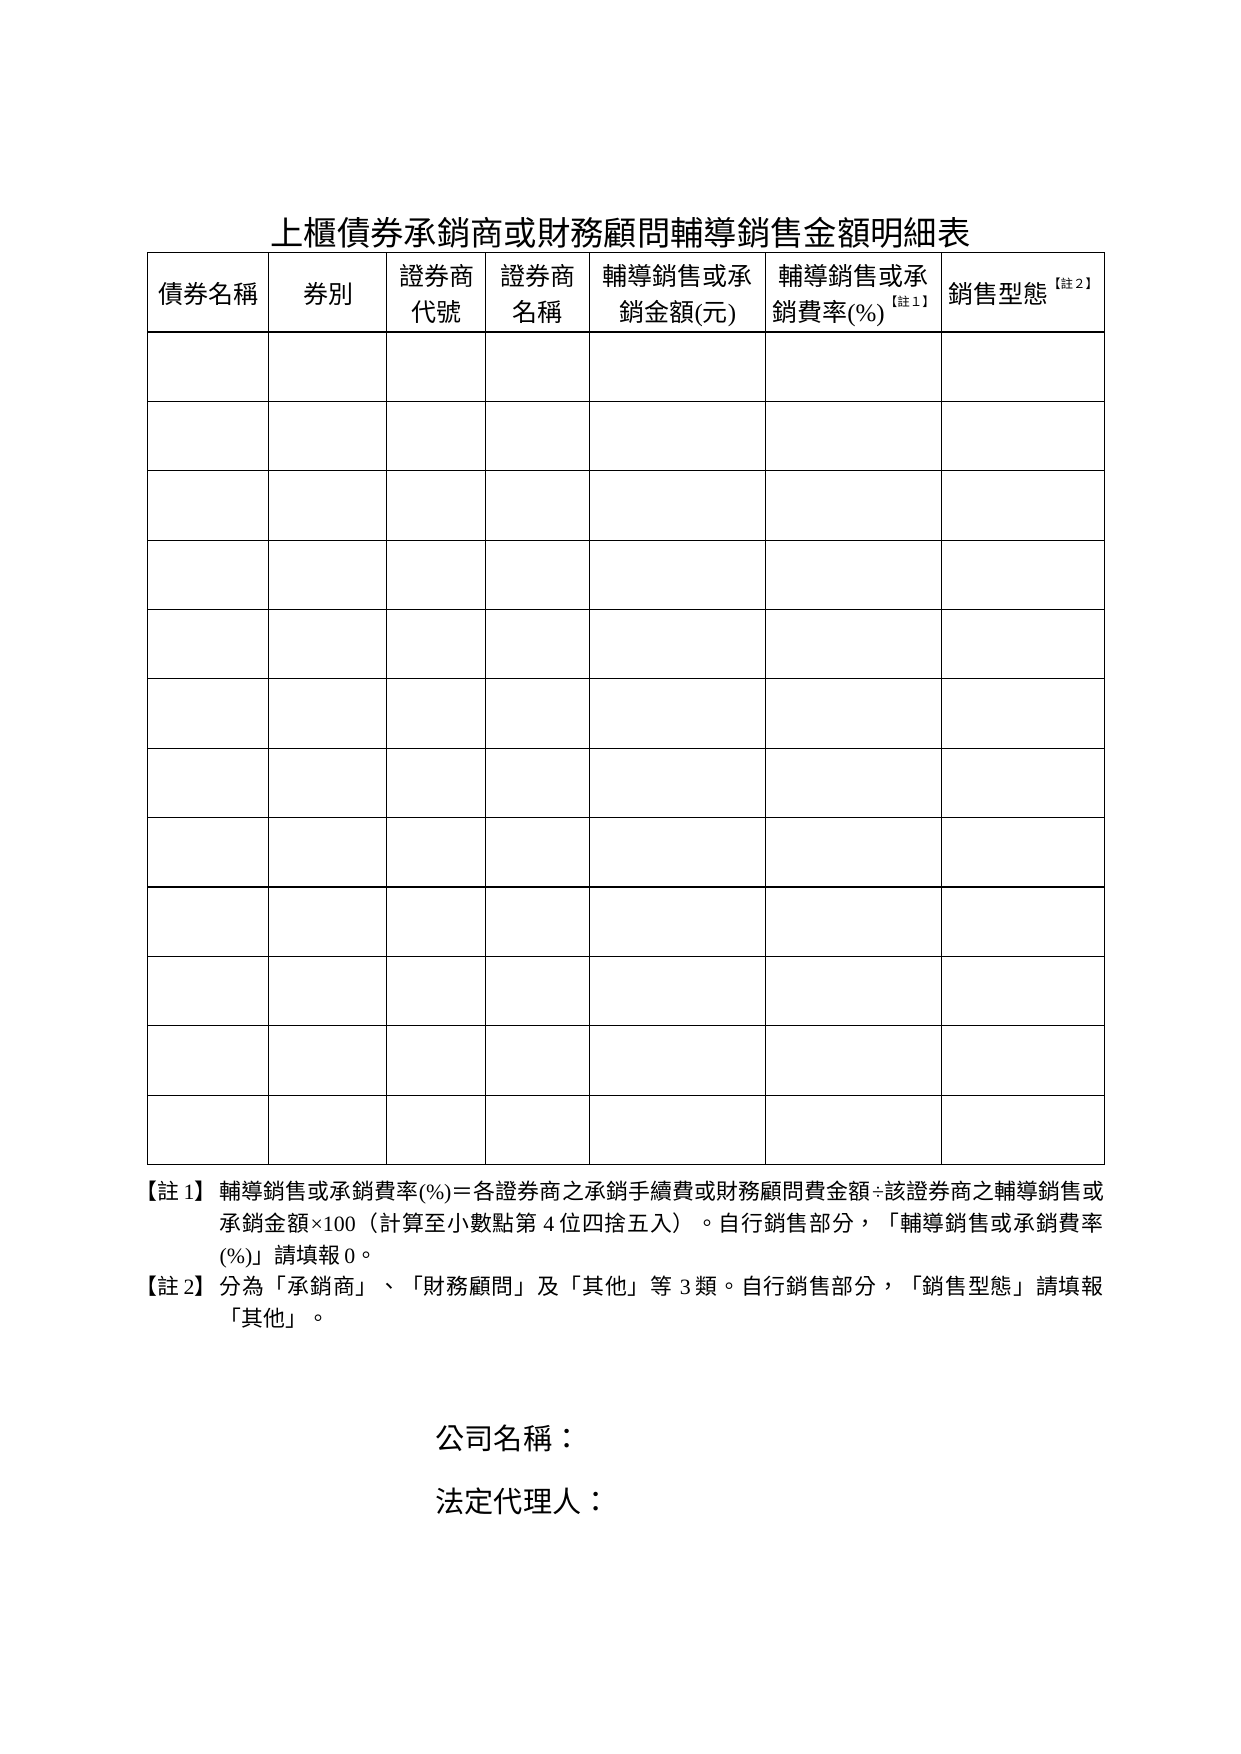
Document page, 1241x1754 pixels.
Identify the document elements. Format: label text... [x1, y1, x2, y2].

table_cell [942, 402, 1104, 470]
table_cell [590, 1096, 765, 1164]
table_cell [148, 610, 268, 678]
table_cell [269, 402, 386, 470]
text 法定代理人： [148, 1458, 1090, 1520]
table_cell [387, 541, 485, 609]
table_cell [486, 610, 589, 678]
table_cell [766, 888, 941, 956]
text 上櫃債券承銷商或財務顧問輔導銷售金額明細表 [148, 189, 1092, 252]
table_cell [387, 471, 485, 539]
table_cell [387, 1096, 485, 1164]
table_cell [590, 679, 765, 748]
table_cell [590, 610, 765, 678]
table_cell [590, 402, 765, 470]
table_cell [269, 957, 386, 1025]
table_cell [486, 333, 589, 401]
table_cell [590, 541, 765, 609]
table_cell [942, 1026, 1104, 1094]
table_cell [590, 888, 765, 956]
table_cell [387, 610, 485, 678]
table_cell [590, 749, 765, 817]
table_cell [942, 471, 1104, 539]
table_cell [148, 333, 268, 401]
table_cell [486, 749, 589, 817]
table_cell [269, 333, 386, 401]
table_cell [766, 541, 941, 609]
table_cell [942, 1096, 1104, 1164]
table_cell [148, 471, 268, 539]
table_cell [269, 1026, 386, 1094]
table_cell [766, 749, 941, 817]
table_cell [387, 888, 485, 956]
text 公司名稱： [148, 1395, 1090, 1458]
table_header 證券商代號 [387, 253, 485, 331]
table_cell [269, 749, 386, 817]
table_cell [766, 333, 941, 401]
table_cell [269, 541, 386, 609]
table_cell [387, 333, 485, 401]
table_cell [269, 679, 386, 748]
table_cell [486, 888, 589, 956]
table_cell [942, 957, 1104, 1025]
table_cell [766, 471, 941, 539]
table_cell [148, 541, 268, 609]
table_cell [387, 679, 485, 748]
table_cell [590, 1026, 765, 1094]
table_cell [387, 957, 485, 1025]
table_cell [148, 1026, 268, 1094]
table_cell [942, 679, 1104, 748]
table_cell [148, 679, 268, 748]
table_cell [387, 749, 485, 817]
table_cell [486, 818, 589, 886]
table_cell [148, 402, 268, 470]
table_cell [148, 957, 268, 1025]
table_cell [590, 957, 765, 1025]
table_cell [486, 957, 589, 1025]
text 【註1】 輔導銷售或承銷費率(%)＝各證券商之承銷手續費或財務顧問費金額÷該證券商之輔導銷售或承銷金額×100（計算至小數點第4位四捨五入）。自行銷售部分，「輔導銷售或承銷費率(%)」請填報0。 [135, 1174, 1105, 1269]
table_cell [766, 957, 941, 1025]
table_cell [486, 1096, 589, 1164]
table_cell [269, 471, 386, 539]
table_cell [942, 610, 1104, 678]
table_cell [148, 888, 268, 956]
table_cell [766, 1026, 941, 1094]
table_cell [942, 888, 1104, 956]
table_cell [148, 818, 268, 886]
table_cell [486, 541, 589, 609]
table_cell [590, 818, 765, 886]
table_cell [387, 1026, 485, 1094]
table_cell [486, 1026, 589, 1094]
table_cell [766, 679, 941, 748]
table_cell [766, 818, 941, 886]
table_cell [942, 333, 1104, 401]
table_cell [148, 1096, 268, 1164]
table_cell [486, 402, 589, 470]
table_header 輔導銷售或承銷金額(元) [590, 253, 765, 331]
table_cell [269, 1096, 386, 1164]
table_header 銷售型態【註２】 [942, 253, 1104, 331]
table_header 證券商名稱 [486, 253, 589, 331]
table_cell [486, 471, 589, 539]
table_cell [486, 679, 589, 748]
table_cell [269, 888, 386, 956]
table_cell [590, 471, 765, 539]
table_cell [766, 402, 941, 470]
table_cell [269, 818, 386, 886]
table_cell [269, 610, 386, 678]
table_header 輔導銷售或承銷費率(%)【註１】 [766, 253, 941, 331]
table_cell [387, 402, 485, 470]
table_cell [942, 818, 1104, 886]
table_cell [766, 1096, 941, 1164]
text 【註2】 分為「承銷商」、「財務顧問」及「其他」等3類。自行銷售部分，「銷售型態」請填報「其他」。 [135, 1269, 1105, 1333]
table_cell [148, 749, 268, 817]
table_cell [590, 333, 765, 401]
table_cell [942, 541, 1104, 609]
table_header 券別 [269, 253, 386, 331]
table_cell [387, 818, 485, 886]
table_header 債券名稱 [148, 253, 268, 331]
table_cell [766, 610, 941, 678]
table_cell [942, 749, 1104, 817]
